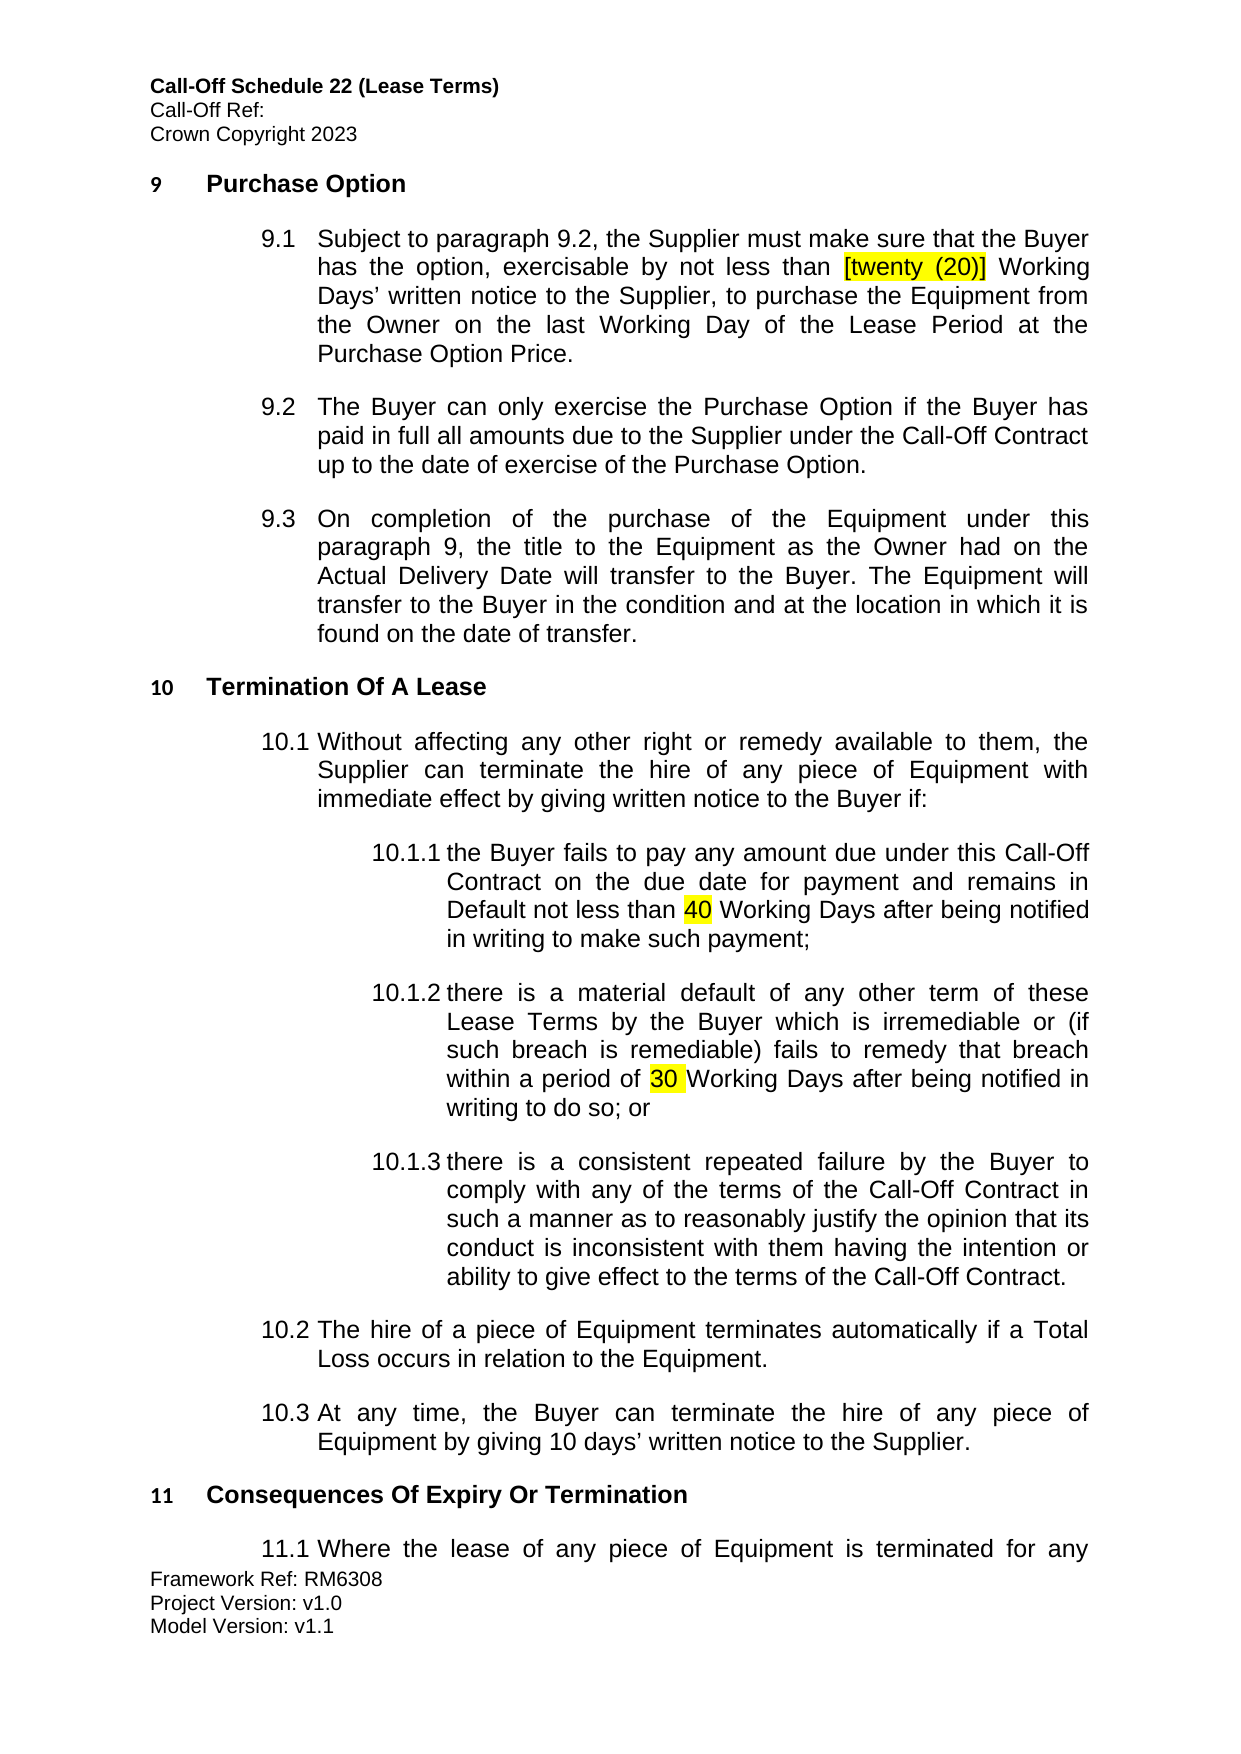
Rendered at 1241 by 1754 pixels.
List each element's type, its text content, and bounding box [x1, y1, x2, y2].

subtitle Termination Of A Lease [150, 672, 1090, 701]
subtitle the Buyer fails to pay any amount due under this Call-Off Contract on the due date for payment and remains in Default not less than 40 Working Days after being notified in writing to make such payment; [371, 838, 1090, 953]
subtitle there is a material default of any other term of these Lease Terms by the Buyer which is irremediable or (if such breach is remediable) fails to remedy that breach within a period of 30 Working Days after being notified in writing to do so; or [371, 978, 1090, 1121]
subtitle The hire of a piece of Equipment terminates automatically if a Total Loss occurs in relation to the Equipment. [261, 1315, 1090, 1373]
subtitle Without affecting any other right or remedy available to them, the Supplier can terminate the hire of any piece of Equipment with immediate effect by giving written notice to the Buyer if: [261, 726, 1090, 813]
subtitle Where the lease of any piece of Equipment is terminated for any [261, 1534, 1090, 1563]
subtitle On completion of the purchase of the Equipment under this paragraph 9, the title to the Equipment as the Owner had on the Actual Delivery Date will transfer to the Buyer. The Equipment will transfer to the Buyer in the condition and at the location in which it is found on the date of transfer. [261, 503, 1090, 647]
subtitle At any time, the Buyer can terminate the hire of any piece of Equipment by giving 10 days’ written notice to the Supplier. [261, 1398, 1090, 1455]
subtitle Consequences Of Expiry Or Termination [150, 1480, 1090, 1509]
subtitle The Buyer can only exercise the Purchase Option if the Buyer has paid in full all amounts due to the Supplier under the Call-Off Contract up to the date of exercise of the Purchase Option. [261, 392, 1090, 478]
subtitle Subject to paragraph 9.2, the Supplier must make sure that the Buyer has the option, exercisable by not less than [twenty (20)] Working Days’ written notice to the Supplier, to purchase the Equipment from the Owner on the last Working Day of the Lease Period at the Purchase Option Price. [261, 223, 1090, 367]
subtitle there is a consistent repeated failure by the Buyer to comply with any of the terms of the Call-Off Contract in such a manner as to reasonably justify the opinion that its conduct is inconsistent with them having the intention or ability to give effect to the terms of the Call-Off Contract. [371, 1146, 1090, 1290]
subtitle Purchase Option [150, 169, 1090, 198]
